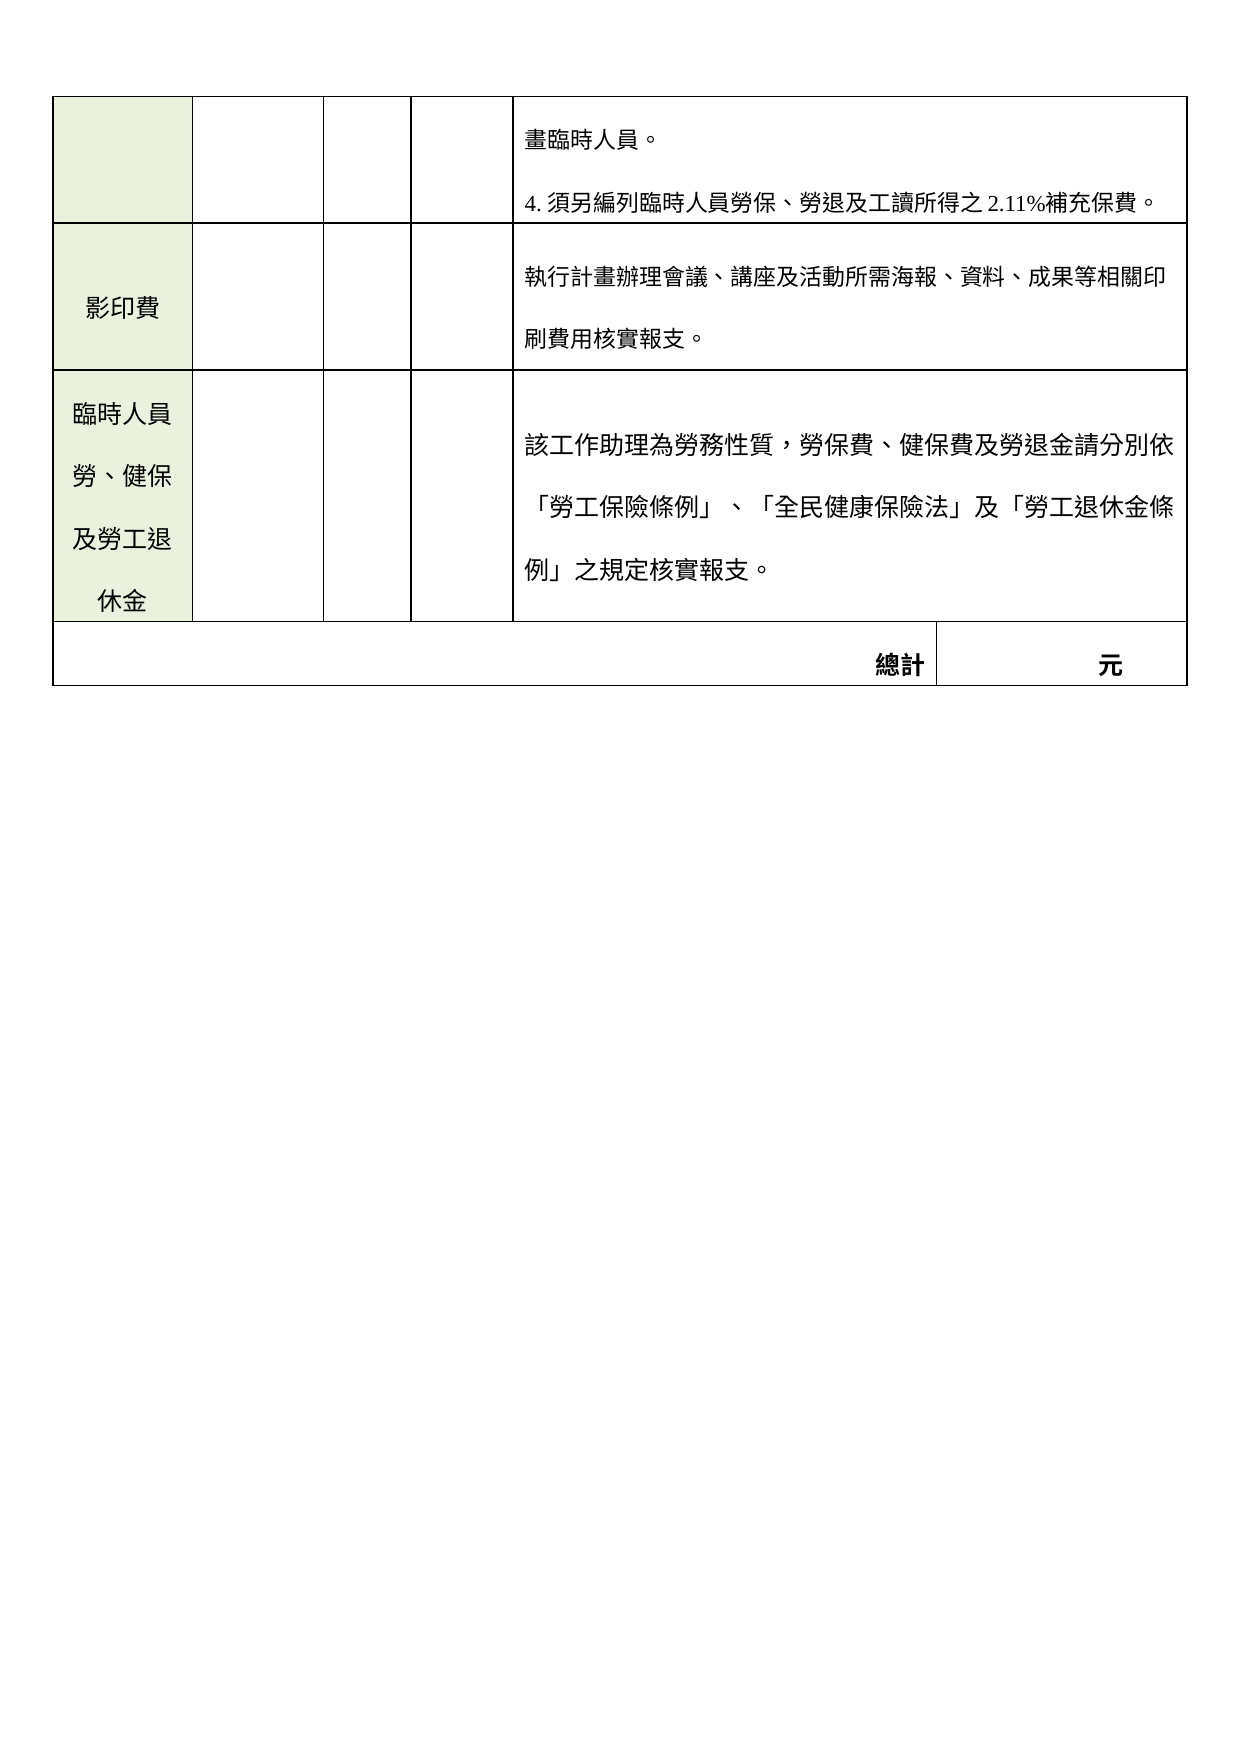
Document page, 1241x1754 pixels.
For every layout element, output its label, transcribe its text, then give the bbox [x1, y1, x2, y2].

table_cell [54, 97, 192, 222]
table_cell 執行計畫辦理會議、講座及活動所需海報、資料、成果等相關印刷費用核實報支。 [514, 224, 1186, 369]
table_cell [412, 97, 512, 222]
table_cell 畫臨時人員。 4. 須另編列臨時人員勞保、勞退及工讀所得之2.11%補充保費。 [514, 97, 1186, 222]
table_cell [193, 224, 323, 369]
table_cell [193, 371, 323, 621]
table_cell 該工作助理為勞務性質，勞保費、健保費及勞退金請分別依「勞工保險條例」、「全民健康保險法」及「勞工退休金條例」之規定核實報支。 [514, 371, 1186, 621]
table_cell 影印費 [54, 224, 192, 369]
table_cell [412, 371, 512, 621]
table_cell [324, 97, 410, 222]
table_cell [193, 97, 323, 222]
table_cell 臨時人員勞、健保及勞工退休金 [54, 371, 192, 621]
table_cell [324, 224, 410, 369]
table_cell 元 [937, 622, 1186, 684]
table_cell [324, 371, 410, 621]
table_cell 總計 [54, 622, 936, 684]
table_cell [412, 224, 512, 369]
